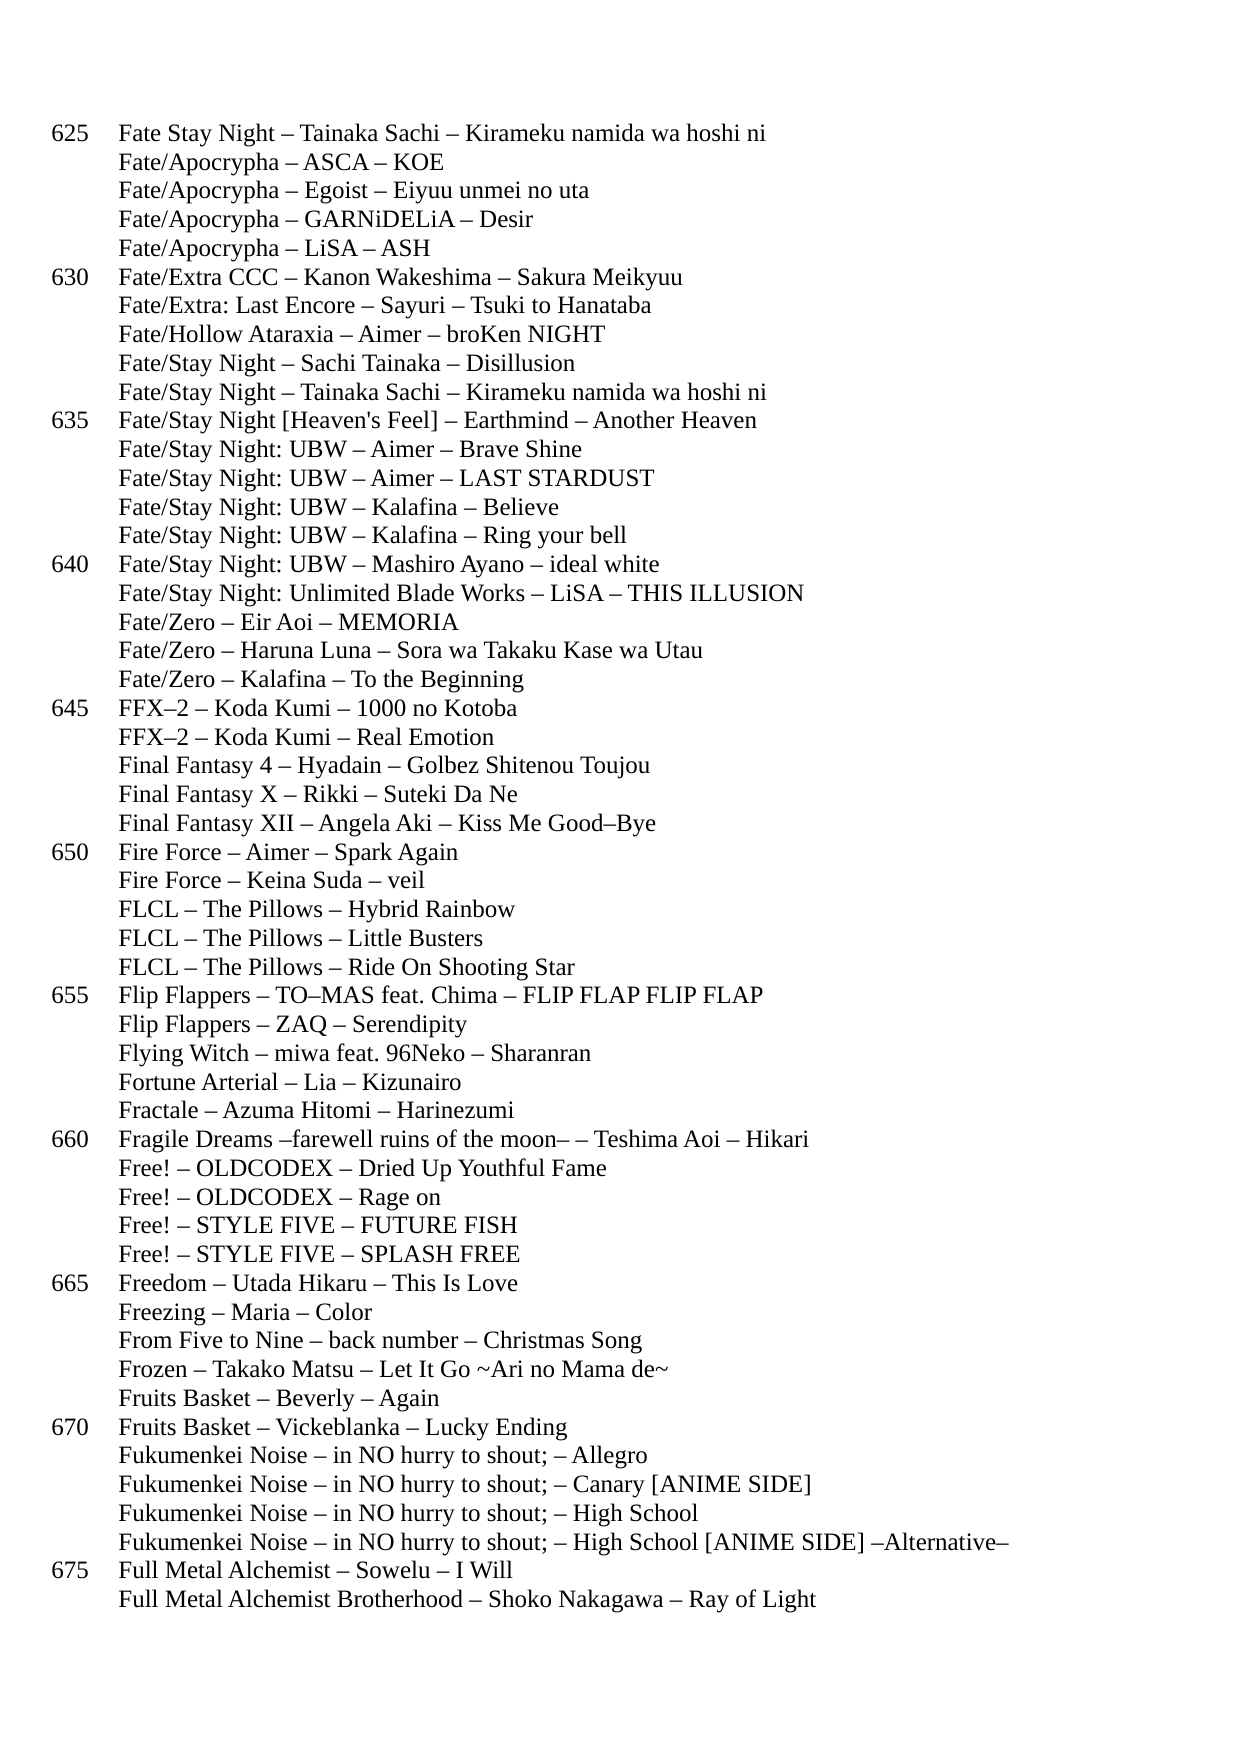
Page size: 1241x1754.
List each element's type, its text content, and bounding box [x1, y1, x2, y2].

text Fate/Apocrypha – Egoist – Eiyuu unmei no uta [118, 176, 1122, 204]
text Fate/Zero – Kalafina – To the Beginning [118, 664, 1122, 693]
text Fragile Dreams –farewell ruins of the moon– – Teshima Aoi – Hikari [118, 1124, 1122, 1153]
text Flip Flappers – TO–MAS feat. Chima – FLIP FLAP FLIP FLAP [118, 981, 1122, 1009]
text Fractale – Azuma Hitomi – Harinezumi [118, 1096, 1122, 1124]
text FLCL – The Pillows – Little Busters [118, 923, 1122, 952]
text Fate/Apocrypha – GARNiDELiA – Desir [118, 204, 1122, 233]
text Fate/Stay Night: UBW – Mashiro Ayano – ideal white [118, 549, 1122, 578]
text Full Metal Alchemist Brotherhood – Shoko Nakagawa – Ray of Light [118, 1584, 1122, 1613]
text Fukumenkei Noise – in NO hurry to shout; – Allegro [118, 1441, 1122, 1469]
text Freedom – Utada Hikaru – This Is Love [118, 1268, 1122, 1297]
text Final Fantasy XII – Angela Aki – Kiss Me Good–Bye [118, 808, 1122, 837]
text Fate/Hollow Ataraxia – Aimer – broKen NIGHT [118, 319, 1122, 348]
text Fate/Stay Night: UBW – Kalafina – Believe [118, 492, 1122, 521]
text Fukumenkei Noise – in NO hurry to shout; – High School [ANIME SIDE] –Alternative– [118, 1527, 1122, 1556]
text Fate/Extra: Last Encore – Sayuri – Tsuki to Hanataba [118, 291, 1122, 319]
text Flying Witch – miwa feat. 96Neko – Sharanran [118, 1038, 1122, 1067]
text FLCL – The Pillows – Ride On Shooting Star [118, 952, 1122, 981]
text Flip Flappers – ZAQ – Serendipity [118, 1009, 1122, 1038]
text FFX–2 – Koda Kumi – 1000 no Kotoba [118, 693, 1122, 722]
text Fate/Stay Night: UBW – Aimer – LAST STARDUST [118, 463, 1122, 492]
text Fate/Stay Night: UBW – Kalafina – Ring your bell [118, 521, 1122, 549]
text Fate/Stay Night: Unlimited Blade Works – LiSA – THIS ILLUSION [118, 578, 1122, 607]
text Freezing – Maria – Color [118, 1297, 1122, 1326]
text Fire Force – Keina Suda – veil [118, 866, 1122, 894]
text Free! – STYLE FIVE – SPLASH FREE [118, 1239, 1122, 1268]
text Fortune Arterial – Lia – Kizunairo [118, 1067, 1122, 1096]
text Fukumenkei Noise – in NO hurry to shout; – Canary [ANIME SIDE] [118, 1469, 1122, 1498]
text From Five to Nine – back number – Christmas Song [118, 1326, 1122, 1354]
text Fate/Apocrypha – LiSA – ASH [118, 233, 1122, 262]
text Free! – OLDCODEX – Rage on [118, 1182, 1122, 1211]
text Fate/Stay Night – Sachi Tainaka – Disillusion [118, 348, 1122, 377]
text Fate/Zero – Eir Aoi – MEMORIA [118, 607, 1122, 636]
text Fate/Stay Night – Tainaka Sachi – Kirameku namida wa hoshi ni [118, 377, 1122, 406]
text Fate/Extra CCC – Kanon Wakeshima – Sakura Meikyuu [118, 262, 1122, 291]
text Fate/Stay Night [Heaven's Feel] – Earthmind – Another Heaven [118, 406, 1122, 434]
text Fruits Basket – Beverly – Again [118, 1383, 1122, 1412]
text FFX–2 – Koda Kumi – Real Emotion [118, 722, 1122, 751]
text Fruits Basket – Vickeblanka – Lucky Ending [118, 1412, 1122, 1441]
text Fire Force – Aimer – Spark Again [118, 837, 1122, 866]
text Fate/Zero – Haruna Luna – Sora wa Takaku Kase wa Utau [118, 636, 1122, 664]
text FLCL – The Pillows – Hybrid Rainbow [118, 894, 1122, 923]
text Final Fantasy X – Rikki – Suteki Da Ne [118, 779, 1122, 808]
text Free! – STYLE FIVE – FUTURE FISH [118, 1211, 1122, 1239]
text Frozen – Takako Matsu – Let It Go ~Ari no Mama de~ [118, 1354, 1122, 1383]
text Full Metal Alchemist – Sowelu – I Will [118, 1556, 1122, 1584]
text Fate Stay Night – Tainaka Sachi – Kirameku namida wa hoshi ni [118, 118, 1122, 147]
text Fukumenkei Noise – in NO hurry to shout; – High School [118, 1498, 1122, 1527]
text Fate/Stay Night: UBW – Aimer – Brave Shine [118, 434, 1122, 463]
text Free! – OLDCODEX – Dried Up Youthful Fame [118, 1153, 1122, 1182]
text Fate/Apocrypha – ASCA – KOE [118, 147, 1122, 176]
text Final Fantasy 4 – Hyadain – Golbez Shitenou Toujou [118, 751, 1122, 779]
